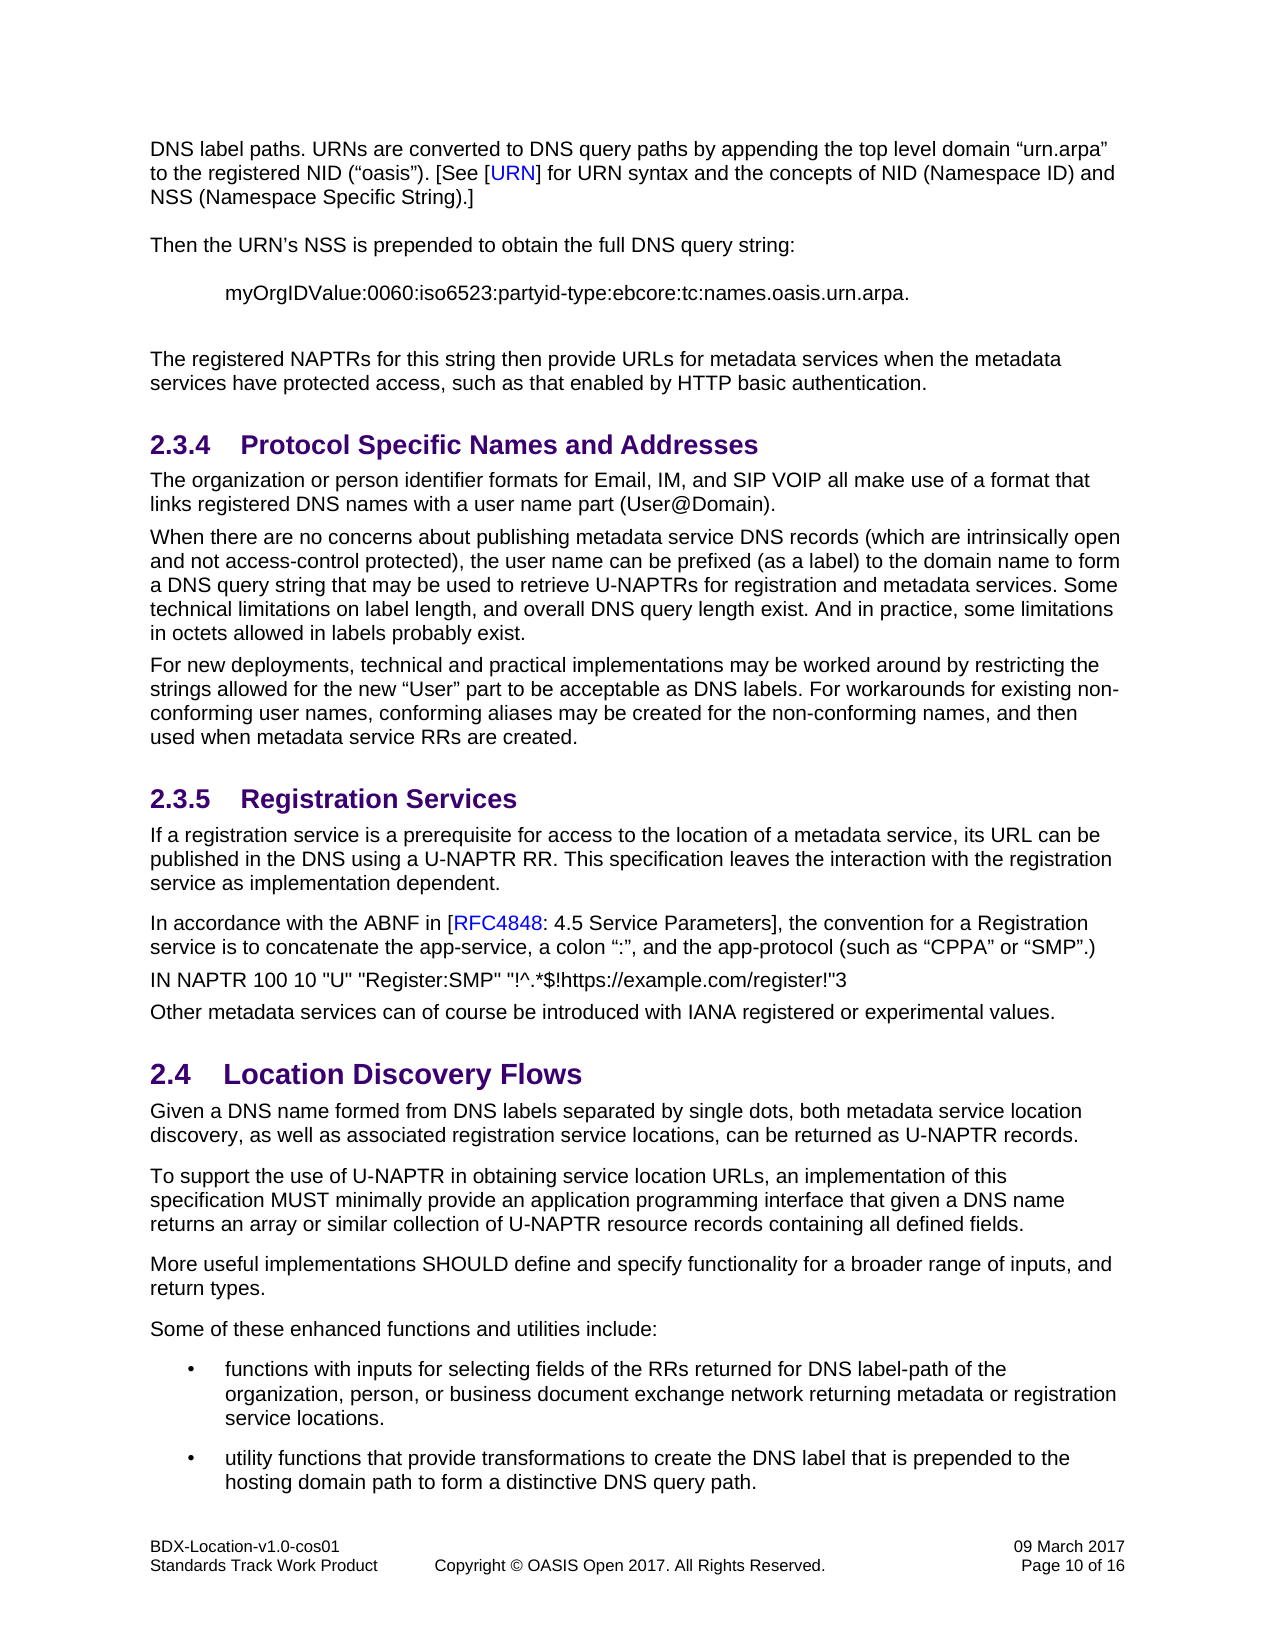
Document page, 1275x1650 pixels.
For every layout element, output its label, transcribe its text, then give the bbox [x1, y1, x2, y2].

list functions with inputs for selecting fields of the RRs returned for DNS label-path of the organization, person, or business document exchange network returning metadata or registration service locations. [187, 1357, 1125, 1429]
text Other metadata services can of course be introduced with IANA registered or experimental values. [150, 1000, 1125, 1024]
text More useful implementations SHOULD define and specify functionality for a broader range of inputs, and return types. [150, 1252, 1125, 1300]
text For new deployments, technical and practical implementations may be worked around by restricting the strings allowed for the new “User” part to be acceptable as DNS labels. For workarounds for existing non-conforming user names, conforming aliases may be created for the non-conforming names, and then used when metadata service RRs are created. [150, 653, 1125, 749]
text If a registration service is a prerequisite for access to the location of a metadata service, its URL can be published in the DNS using a U-NAPTR RR. This specification leaves the interaction with the registration service as implementation dependent. [150, 823, 1125, 894]
text Then the URN’s NSS is prepended to obtain the full DNS query string: [150, 233, 1125, 257]
text To support the use of U-NAPTR in obtaining service location URLs, an implementation of this specification MUST minimally provide an application programming interface that given a DNS name returns an array or similar collection of U-NAPTR resource records containing all defined fields. [150, 1163, 1125, 1235]
text Given a DNS name formed from DNS labels separated by single dots, both metadata service location discovery, as well as associated registration service locations, can be returned as U-NAPTR records. [150, 1099, 1125, 1147]
text IN NAPTR 100 10 "U" "Register:SMP" "!^.*$!https://example.com/register!"3 [150, 967, 1125, 991]
text Some of these enhanced functions and utilities include: [150, 1317, 1125, 1341]
subtitle Protocol Specific Names and Addresses [150, 429, 1125, 460]
text DNS label paths. URNs are converted to DNS query paths by appending the top level domain “urn.arpa” to the registered NID (“oasis”). [See [URN] for URN syntax and the concepts of NID (Namespace ID) and NSS (Namespace Specific String).] [150, 137, 1125, 209]
text The organization or person identifier formats for Email, IM, and SIP VOIP all make use of a format that links registered DNS names with a user name part (User@Domain). [150, 468, 1125, 516]
text When there are no concerns about publishing metadata service DNS records (which are intrinsically open and not access-control protected), the user name can be prefixed (as a label) to the domain name to form a DNS query string that may be used to retrieve U-NAPTRs for registration and metadata services. Some technical limitations on label length, and overall DNS query length exist. And in practice, some limitations in octets allowed in labels probably exist. [150, 524, 1125, 644]
subtitle Location Discovery Flows [150, 1057, 1125, 1091]
list utility functions that provide transformations to create the DNS label that is prepended to the hosting domain path to form a distinctive DNS query path. [187, 1446, 1125, 1494]
text In accordance with the ABNF in [RFC4848: 4.5 Service Parameters], the convention for a Registration service is to concatenate the app-service, a colon “:”, and the app-protocol (such as “CPPA” or “SMP”.) [150, 911, 1125, 959]
text The registered NAPTRs for this string then provide URLs for metadata services when the metadata services have protected access, such as that enabled by HTTP basic authentication. [150, 347, 1125, 395]
subtitle Registration Services [150, 783, 1125, 814]
text myOrgIDValue:0060:iso6523:partyid-type:ebcore:tc:names.oasis.urn.arpa. [150, 281, 1125, 305]
